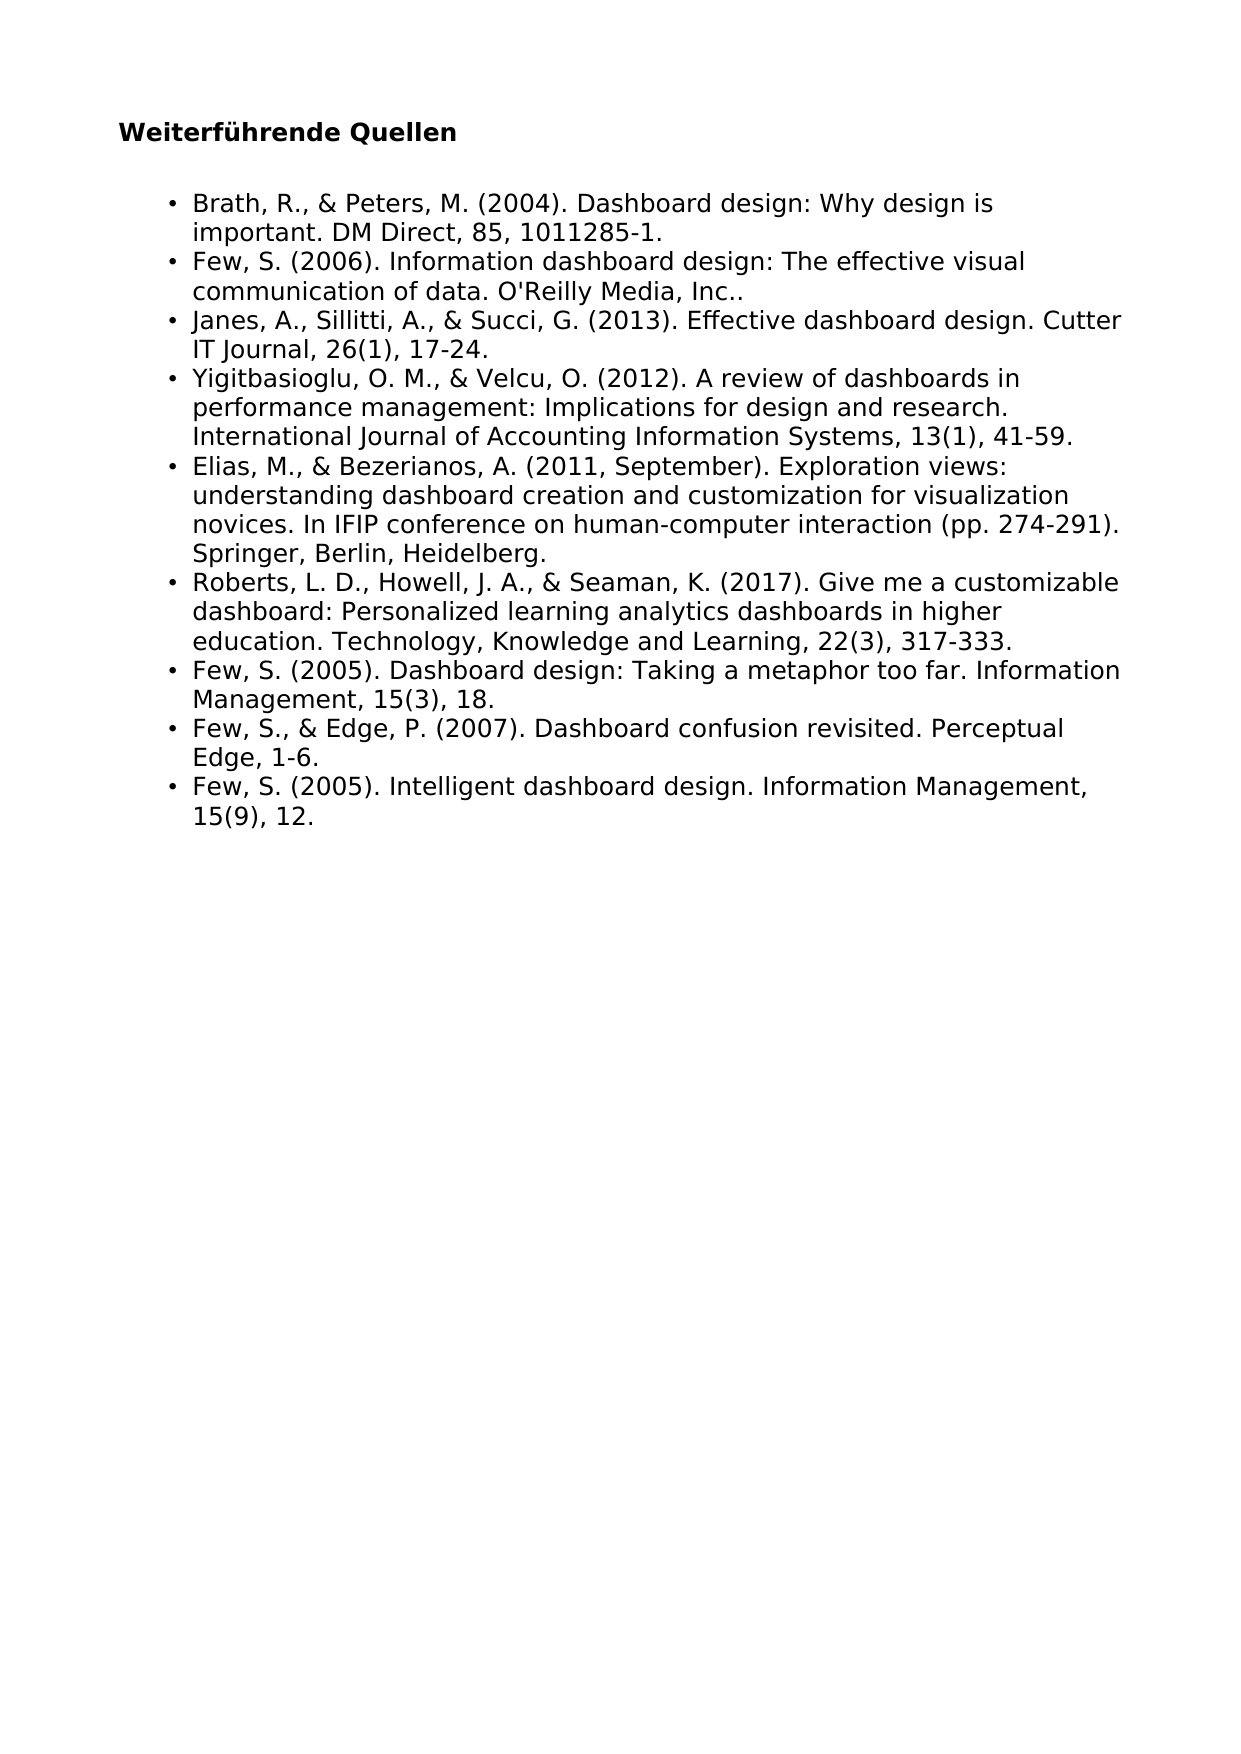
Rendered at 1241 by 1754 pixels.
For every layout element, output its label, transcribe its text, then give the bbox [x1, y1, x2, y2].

list Few, S. (2005). Intelligent dashboard design. Information Management, 15(9), 12. [177, 773, 1122, 831]
list Roberts, L. D., Howell, J. A., & Seaman, K. (2017). Give me a customizable dashboard: Personalized learning analytics dashboards in higher education. Technology, Knowledge and Learning, 22(3), 317-333. [177, 568, 1122, 656]
list Brath, R., & Peters, M. (2004). Dashboard design: Why design is important. DM Direct, 85, 1011285-1. [177, 189, 1122, 248]
list Few, S., & Edge, P. (2007). Dashboard confusion revisited. Perceptual Edge, 1-6. [177, 714, 1122, 773]
subtitle Weiterführende Quellen [118, 118, 1122, 147]
list Few, S. (2006). Information dashboard design: The effective visual communication of data. O'Reilly Media, Inc.. [177, 248, 1122, 306]
list Elias, M., & Bezerianos, A. (2011, September). Exploration views: understanding dashboard creation and customization for visualization novices. In IFIP conference on human-computer interaction (pp. 274-291). Springer, Berlin, Heidelberg. [177, 452, 1122, 568]
list Few, S. (2005). Dashboard design: Taking a metaphor too far. Information Management, 15(3), 18. [177, 656, 1122, 714]
list Janes, A., Sillitti, A., & Succi, G. (2013). Effective dashboard design. Cutter IT Journal, 26(1), 17-24. [177, 306, 1122, 364]
list Yigitbasioglu, O. M., & Velcu, O. (2012). A review of dashboards in performance management: Implications for design and research. International Journal of Accounting Information Systems, 13(1), 41-59. [177, 364, 1122, 452]
